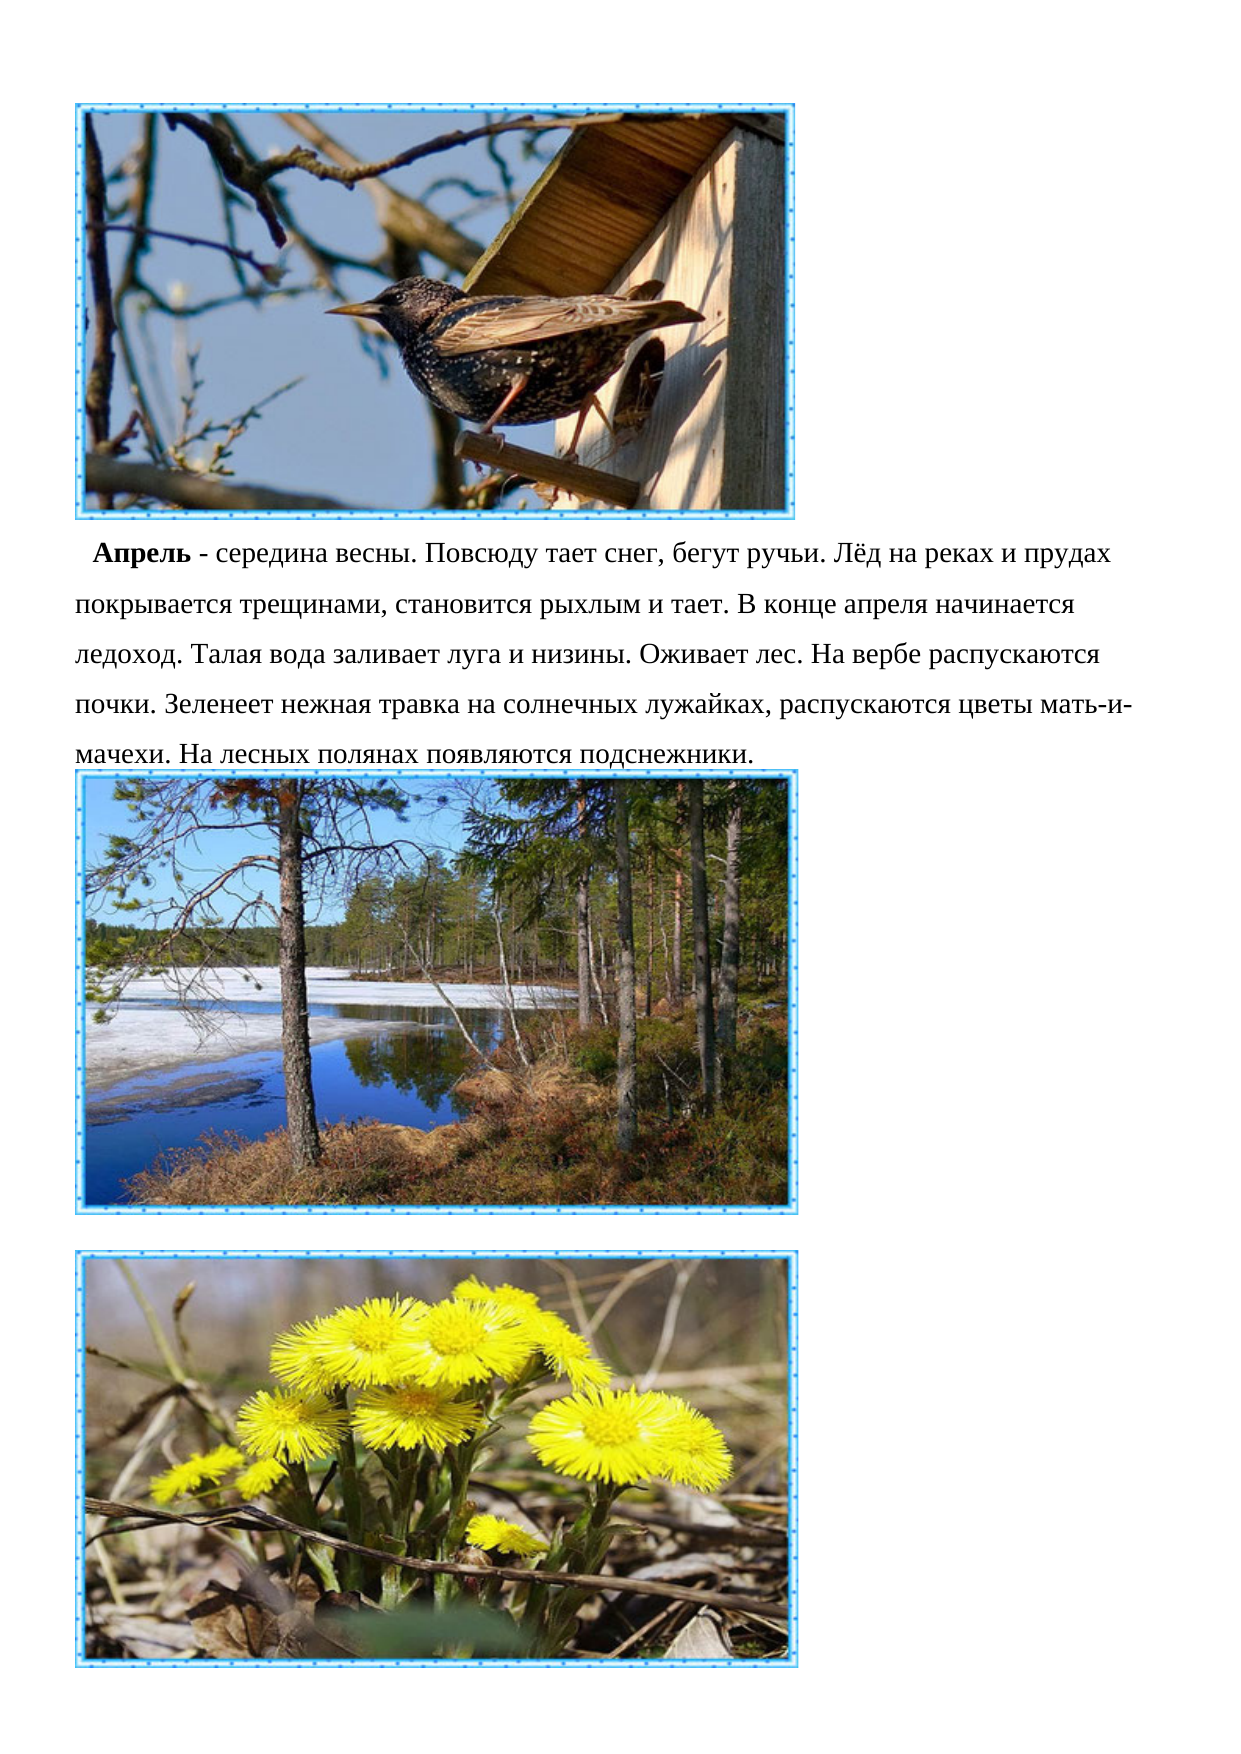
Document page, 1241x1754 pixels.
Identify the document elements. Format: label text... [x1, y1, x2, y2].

text Апрель - середина весны. Повсюду тает снег, бегут ручьи. Лёд на реках и прудах покрывается трещинами, становится рыхлым и тает. В конце апреля начинается ледоход. Талая вода заливает луга и низины. Оживает лес. На вербе распускаются почки. Зеленеет нежная травка на солнечных лужайках, распускаются цветы мать-и-мачехи. На лесных полянах появляются подснежники. [75, 519, 1165, 769]
